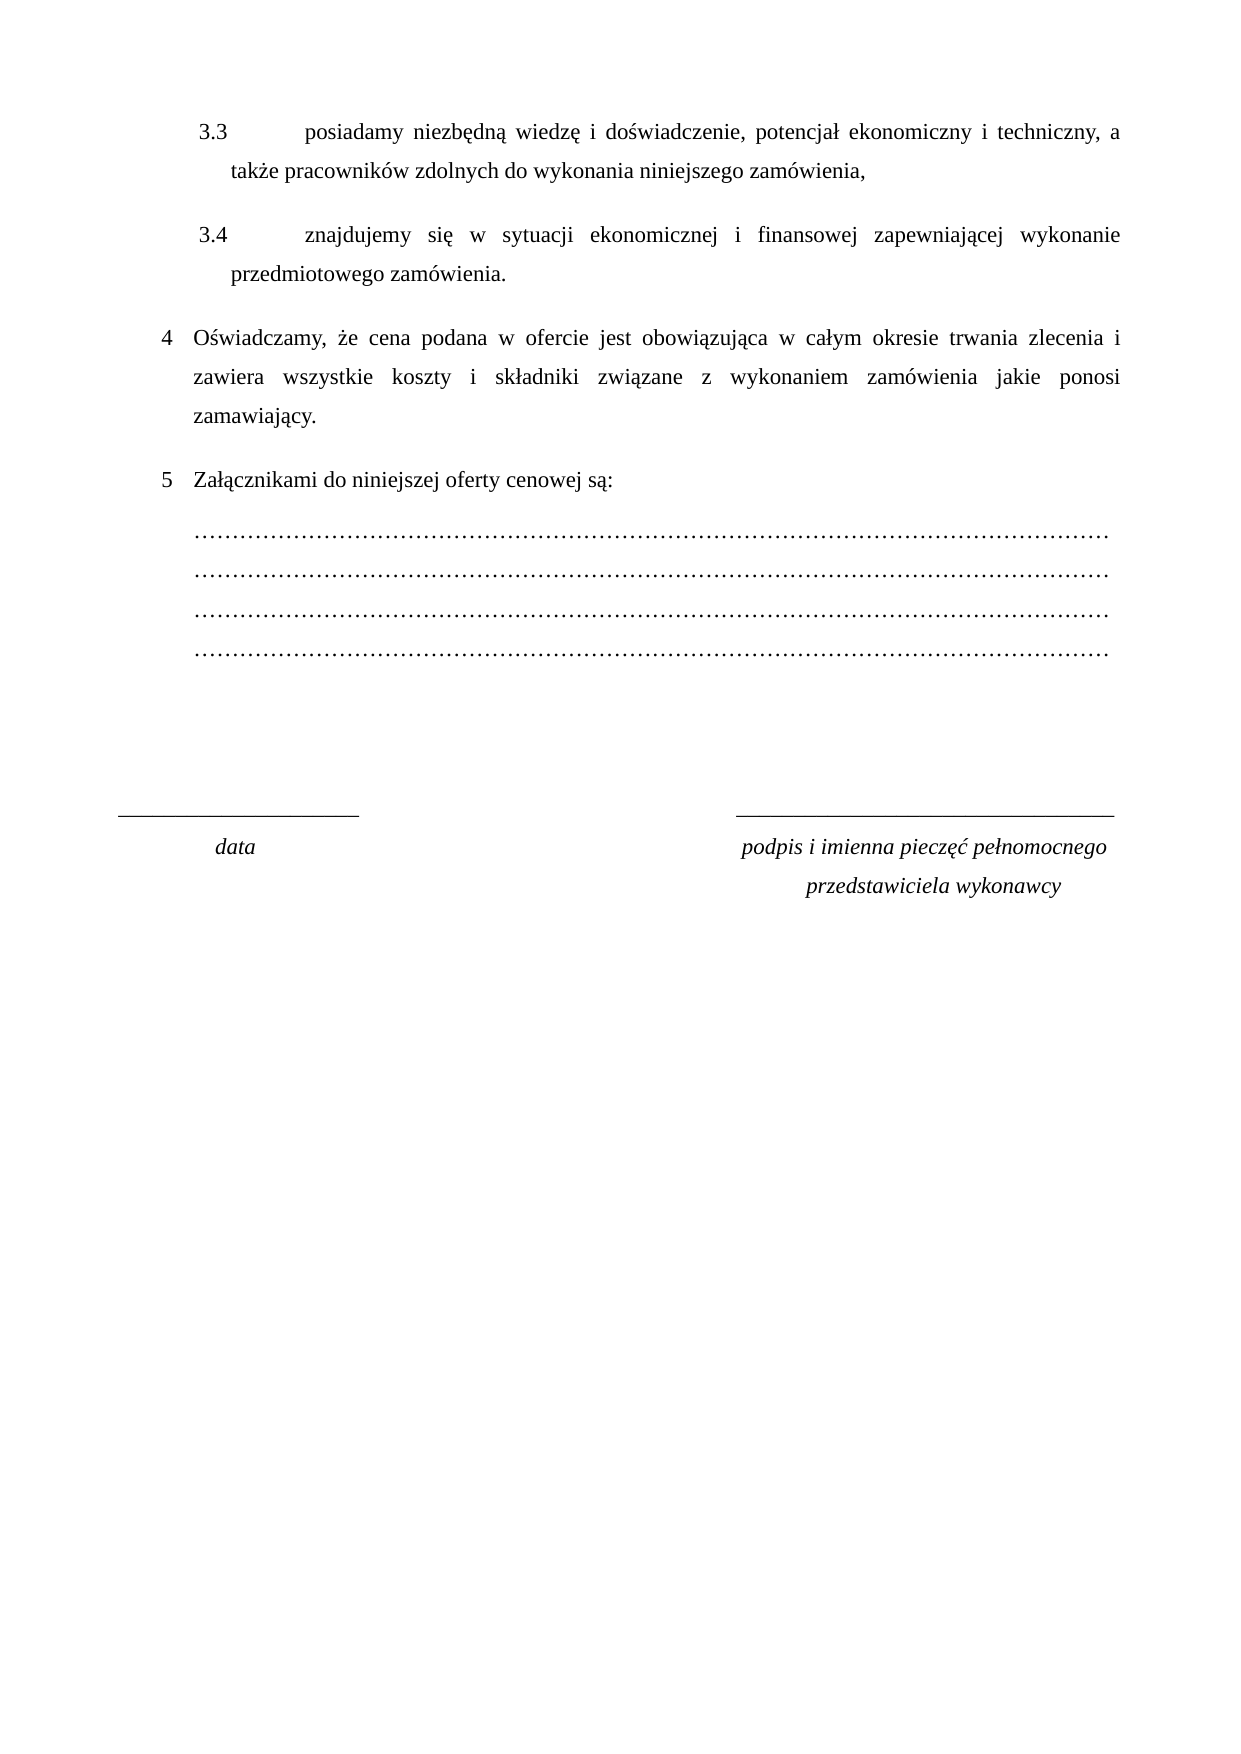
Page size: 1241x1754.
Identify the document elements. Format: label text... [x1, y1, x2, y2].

list znajdujemy się w sytuacji ekonomicznej i finansowej zapewniającej wykonanie przedmiotowego zamówienia. [193, 221, 1122, 287]
list Oświadczamy, że cena podana w ofercie jest obowiązująca w całym okresie trwania zlecenia i zawiera wszystkie koszty i składniki związane z wykonaniem zamówienia jakie ponosi zamawiający. [156, 323, 1122, 429]
list ………………………………………………………………………………………………………………………………………………………………………………………………………………………………………………………………………………………………………………………………………………………………………………………………………………………………………… [156, 517, 1122, 662]
list Załącznikami do niniejszej oferty cenowej są: [156, 466, 1122, 492]
list posiadamy niezbędną wiedzę i doświadczenie, potencjał ekonomiczny i techniczny, a także pracowników zdolnych do wykonania niniejszego zamówienia, [193, 118, 1122, 184]
text _____________________ _________________________________ data podpis i imienna pieczęć pełnomocnego przedstawiciela wykonawcy [118, 793, 1122, 899]
